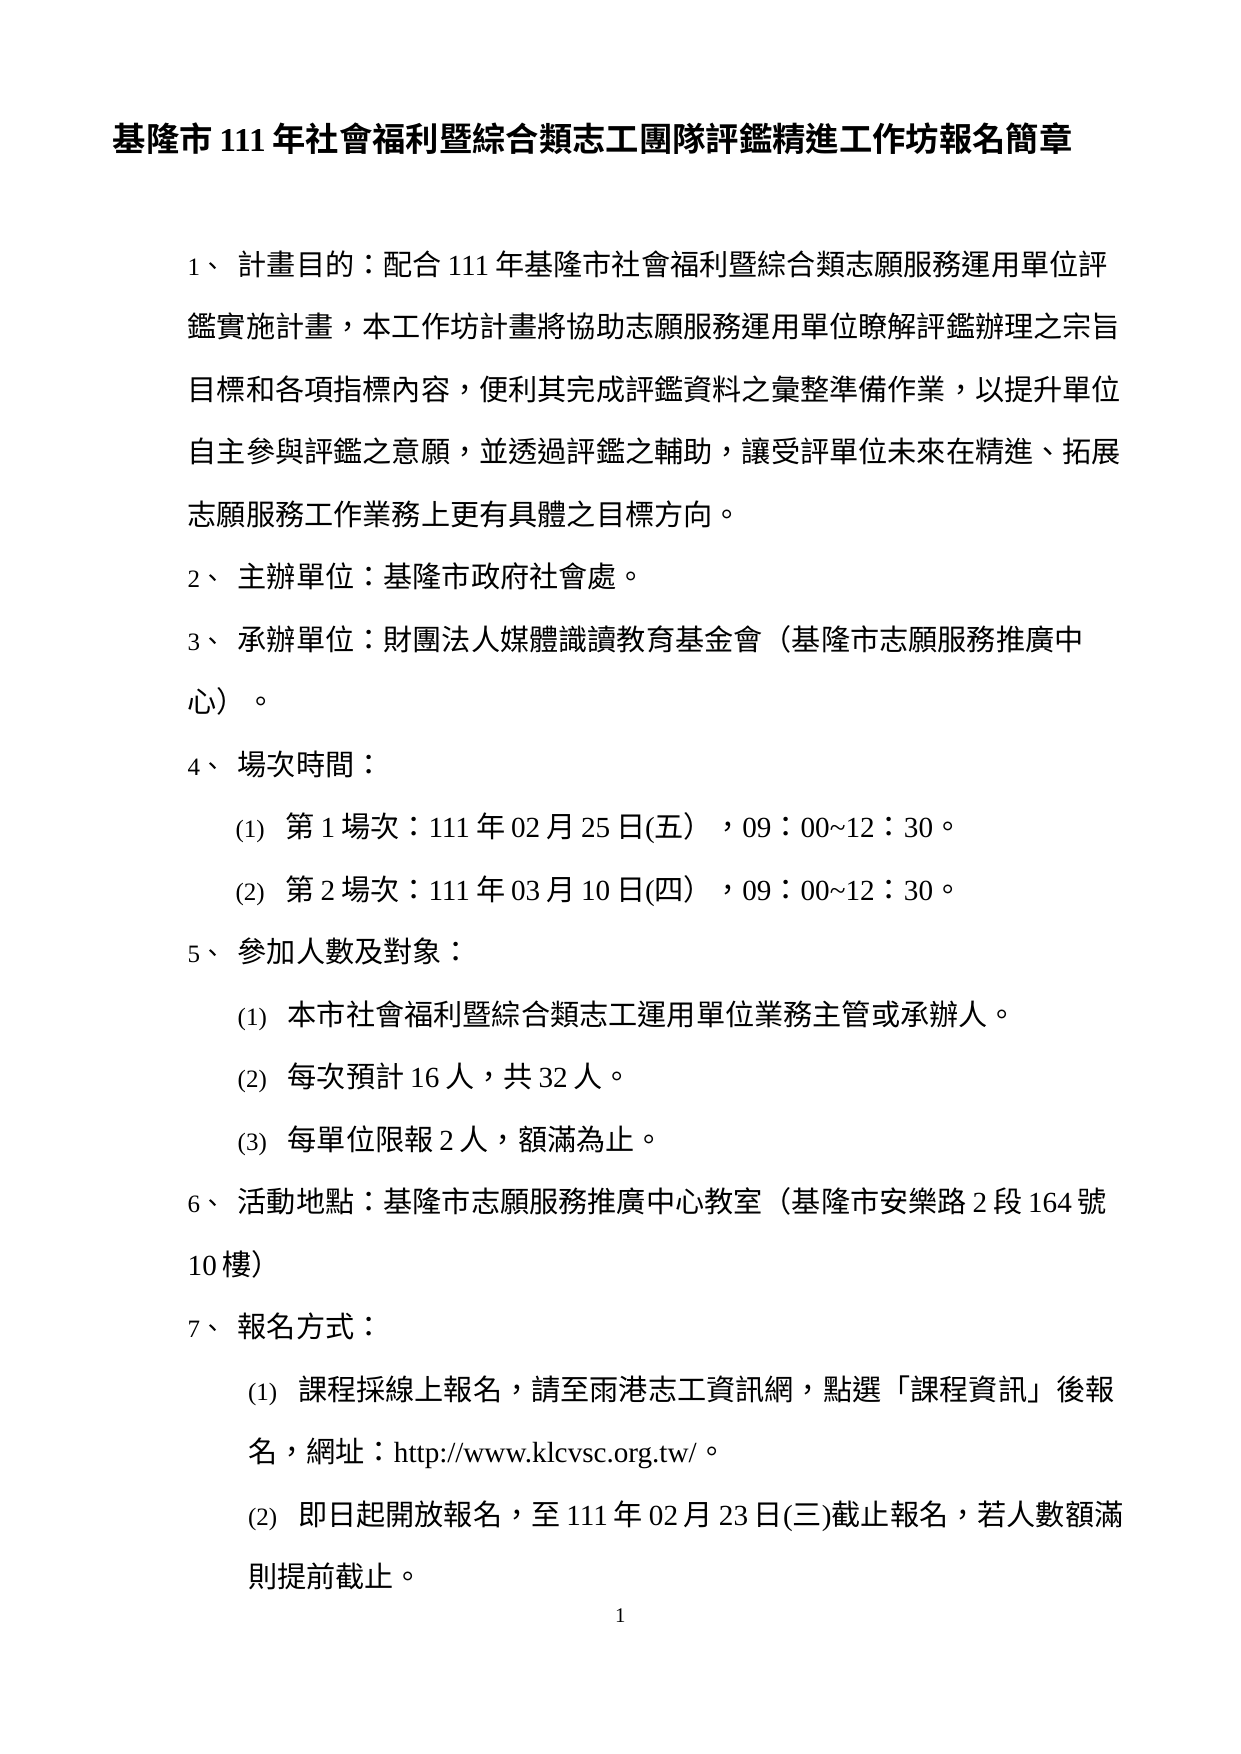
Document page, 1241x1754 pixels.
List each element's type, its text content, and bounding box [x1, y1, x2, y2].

list 計畫目的：配合111年基隆市社會福利暨綜合類志願服務運用單位評鑑實施計畫，本工作坊計畫將協助志願服務運用單位瞭解評鑑辦理之宗旨目標和各項指標內容，便利其完成評鑑資料之彙整準備作業，以提升單位自主參與評鑑之意願，並透過評鑑之輔助，讓受評單位未來在精進、拓展志願服務工作業務上更有具體之目標方向。 [187, 221, 1128, 533]
list 主辦單位：基隆市政府社會處。 [187, 533, 1128, 596]
list 場次時間： [187, 721, 1128, 783]
list 第1場次：111年02月25日(五），09：00~12：30。 [235, 783, 1128, 846]
list 即日起開放報名，至111年02月23日(三)截止報名，若人數額滿則提前截止。 [248, 1471, 1128, 1596]
list 每次預計16人，共32人。 [237, 1033, 1128, 1096]
list 活動地點：基隆市志願服務推廣中心教室（基隆市安樂路2段164號10樓） [187, 1158, 1128, 1283]
list 課程採線上報名，請至雨港志工資訊網，點選「課程資訊」後報名，網址：http://www.klcvsc.org.tw/。 [248, 1346, 1128, 1471]
text 基隆市111年社會福利暨綜合類志工團隊評鑑精進工作坊報名簡章 [112, 96, 1128, 158]
list 報名方式： [187, 1283, 1128, 1346]
list 每單位限報2人，額滿為止。 [237, 1096, 1128, 1158]
list 承辦單位：財團法人媒體識讀教育基金會（基隆市志願服務推廣中心）。 [187, 596, 1128, 721]
list 本市社會福利暨綜合類志工運用單位業務主管或承辦人。 [237, 971, 1128, 1033]
list 第2場次：111年03月10日(四），09：00~12：30。 [235, 846, 1128, 908]
list 參加人數及對象： [187, 908, 1128, 971]
